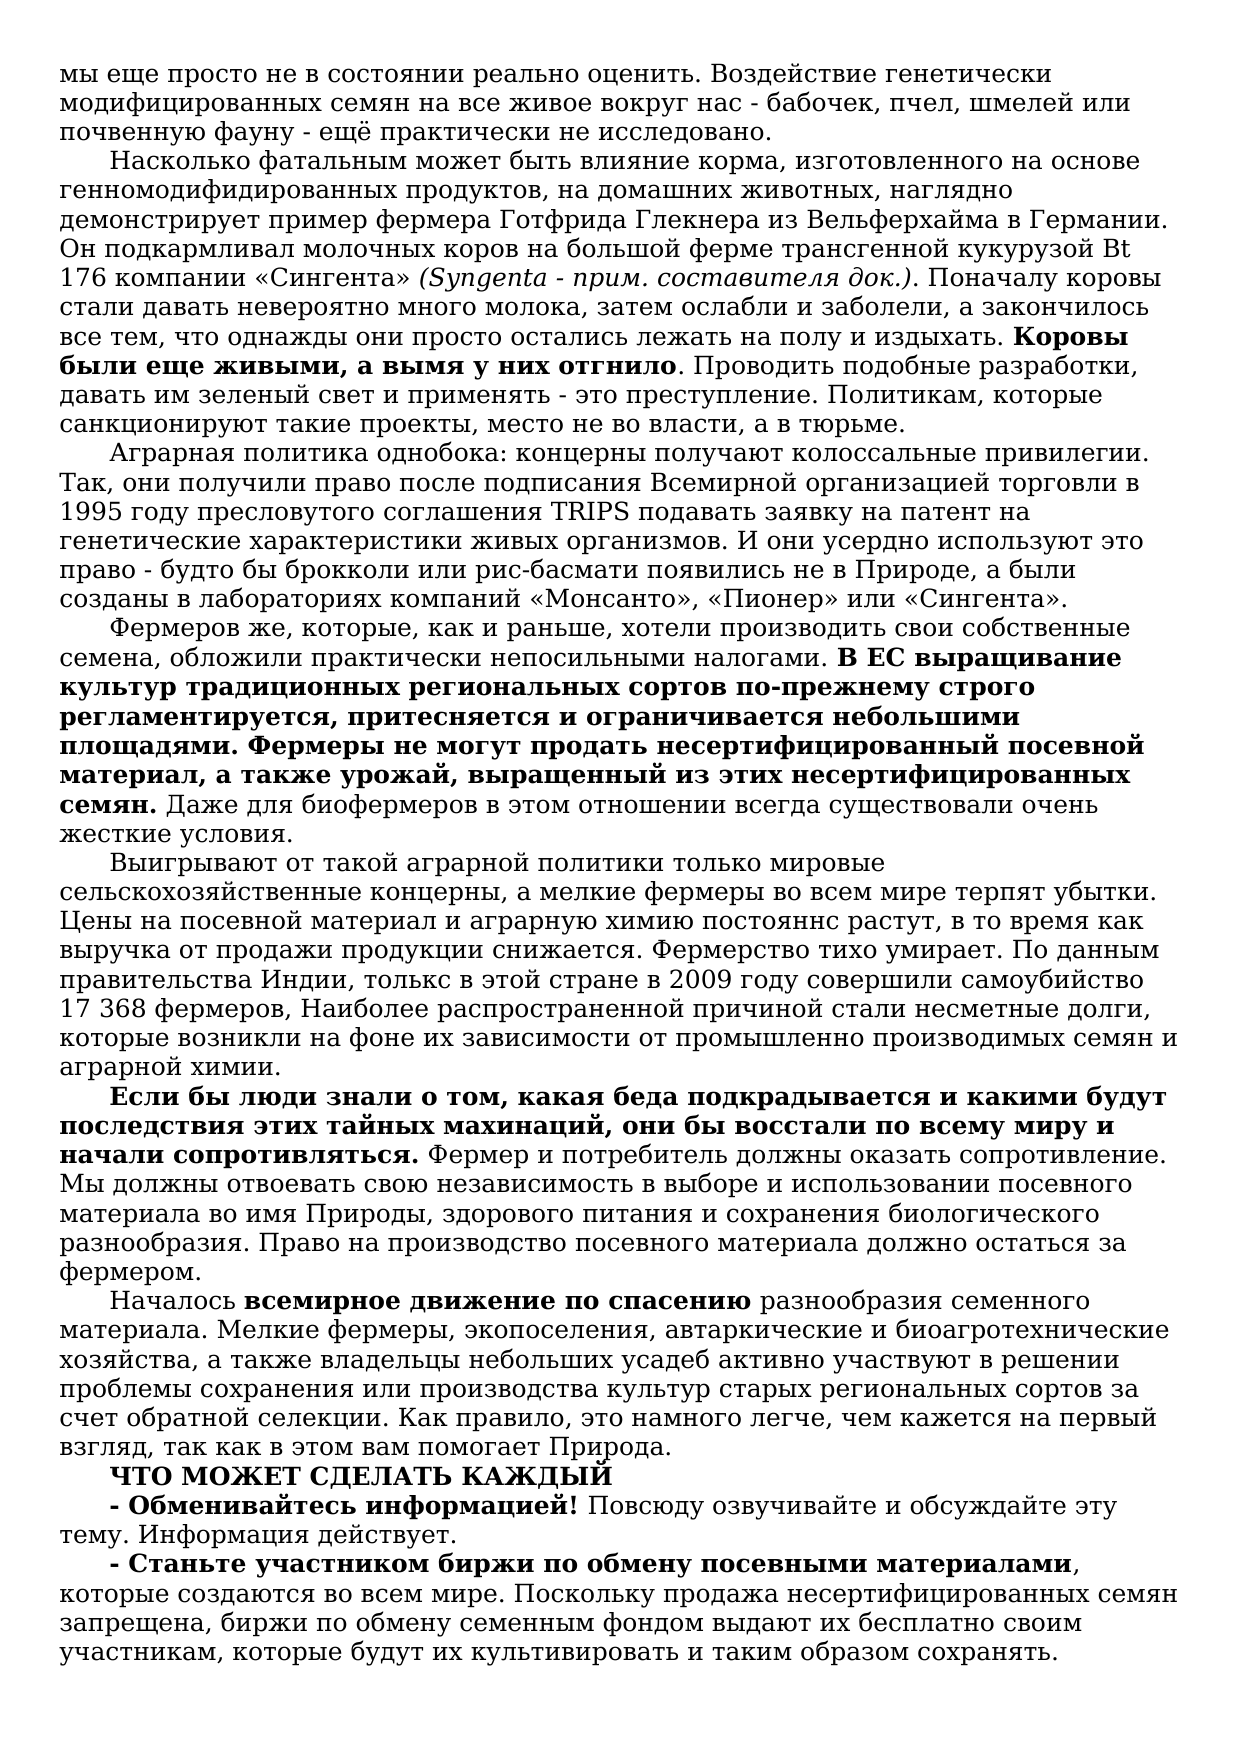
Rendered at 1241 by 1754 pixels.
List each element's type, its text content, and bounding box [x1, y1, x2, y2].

text - Станьте участником биржи по обмену посевными материалами, которые создаются во всем мире. Поскольку продажа несертифицированных семян запрещена, биржи по обмену семенным фондом выдают их бесплатно своим участникам, которые будут их культивировать и таким образом сохранять. [59, 1549, 1181, 1666]
text Если бы люди знали о том, какая беда подкрадывается и какими будут последствия этих тайных махинаций, они бы восстали по всему миру и начали сопротивляться. Фермер и потребитель должны оказать сопротивление. Мы должны отвоевать свою независимость в выборе и использовании посевного материала во имя Природы, здорового питания и сохранения биологического разнообразия. Право на производство посевного материала должно остаться за фермером. [59, 1082, 1181, 1286]
text - Обменивайтесь информацией! Повсюду озвучивайте и обсуждайте эту тему. Информация действует. [59, 1491, 1181, 1549]
text Аграрная политика однобока: концерны получают колоссальные привилегии. Так, они получили право после подписания Всемирной организацией торговли в 1995 году пресловутого соглашения TRIPS подавать заявку на патент на генетические характеристики живых организмов. И они усердно используют это право - будто бы брокколи или рис-басмати появились не в Природе, а были созданы в лабораториях компаний «Монсанто», «Пионер» или «Сингента». [59, 439, 1181, 614]
text Началось всемирное движение по спасению разнообразия семенного материала. Мелкие фермеры, экопоселения, автаркические и биоагротехнические хозяйства, а также владельцы небольших усадеб активно участвуют в решении проблемы сохранения или производства культур старых региональных сортов за счет обратной селекции. Как правило, это намного легче, чем кажется на первый взгляд, так как в этом вам помогает Природа. [59, 1286, 1181, 1462]
text Насколько фатальным может быть влияние корма, изготовленного на основе генномодифидированных продуктов, на домашних животных, наглядно демонстрирует пример фермера Готфрида Глекнера из Вельферхайма в Германии. Он подкармливал молочных коров на большой ферме трансгенной кукурузой Bt 176 компании «Сингента» (Syngenta - прим. составителя док.). Поначалу коровы стали давать невероятно много молока, затем ослабли и заболели, а закончилось все тем, что однажды они просто остались лежать на полу и издыхать. Коровы были еще живыми, а вымя у них отгнило. Проводить подобные разработки, давать им зеленый свет и применять - это преступление. Политикам, которые санкционируют такие проекты, место не во власти, а в тюрьме. [59, 147, 1181, 439]
text Фермеров же, которые, как и раньше, хотели производить свои собственные семена, обложили практически непосильными налогами. В ЕС выращивание культур традиционных региональных сортов по-прежнему строго регламентируется, притесняется и ограничивается небольшими площадями. Фермеры не могут продать несертифицированный посевной материал, а также урожай, выращенный из этих несертифицированных семян. Даже для биофермеров в этом отношении всегда существовали очень жесткие условия. [59, 614, 1181, 848]
text мы еще просто не в состоянии реально оценить. Воздействие генетически модифицированных семян на все живое вокруг нас - бабочек, пчел, шмелей или почвенную фауну - ещё практически не исследовано. [59, 59, 1181, 147]
text Выигрывают от такой аграрной политики только мировые сельскохозяйственные концерны, а мелкие фермеры во всем мире терпят убытки. Цены на посевной материал и аграрную химию постояннс растут, в то время как выручка от продажи продукции снижается. Фермерство тихо умирает. По данным правительства Индии, толькс в этой стране в 2009 году совершили самоубийство 17 368 фермеров, Наиболее распространенной причиной стали несметные долги, которые возникли на фоне их зависимости от промышленно производимых семян и аграрной химии. [59, 848, 1181, 1082]
text ЧТО МОЖЕТ СДЕЛАТЬ КАЖДЫЙ [59, 1462, 1181, 1491]
